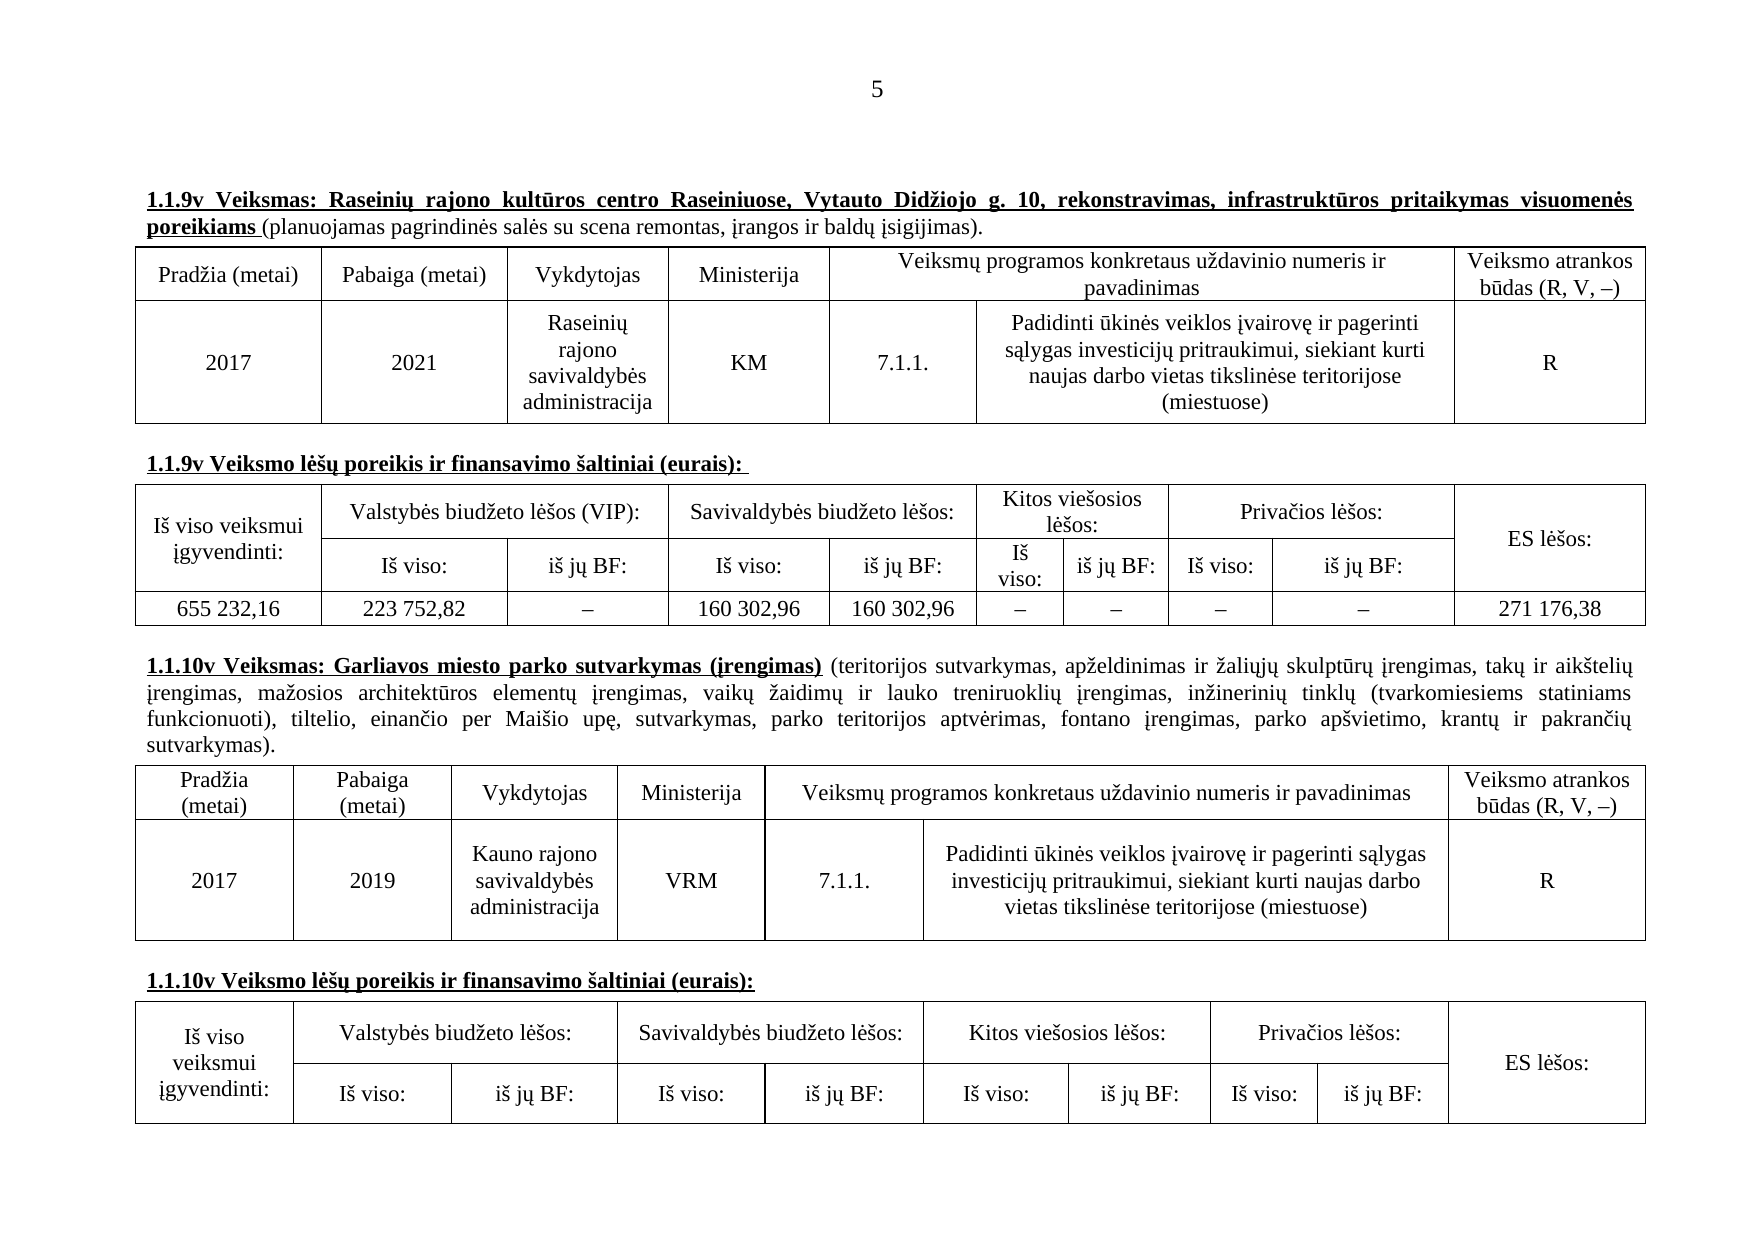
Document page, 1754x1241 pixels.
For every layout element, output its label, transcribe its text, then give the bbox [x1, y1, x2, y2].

table_cell [1652, 423, 1680, 484]
table_cell [128, 819, 135, 940]
table_cell [128, 625, 135, 765]
table_cell Padidinti ūkinės veiklos įvairovę ir pagerinti sąlygas investicijų pritraukimui, siekiant kurti naujas darbo vietas tikslinėse teritorijose (miestuose) [977, 301, 1454, 423]
table_cell iš jų BF: [1069, 1064, 1210, 1122]
table_cell ES lėšos: [1449, 1002, 1645, 1122]
table_cell ES lėšos: [1455, 485, 1645, 591]
table_cell Kitos viešosios lėšos: [977, 485, 1168, 537]
table_cell Padidinti ūkinės veiklos įvairovę ir pagerinti sąlygas investicijų pritraukimui, siekiant kurti naujas darbo vietas tikslinėse teritorijose (miestuose) [924, 820, 1448, 940]
table_cell [1646, 1063, 1652, 1122]
table_cell [1652, 591, 1680, 625]
table_cell Veiksmo atrankos būdas (R, V, –) [1449, 766, 1645, 819]
table_cell Pradžia (metai) [136, 766, 293, 819]
table_cell – [508, 592, 668, 625]
table_cell iš jų BF: [766, 1064, 923, 1122]
table_cell [128, 765, 135, 819]
table_cell Ministerija [669, 248, 829, 300]
table_cell [128, 423, 135, 484]
table_cell Veiksmų programos konkretaus uždavinio numeris ir pavadinimas [766, 766, 1448, 819]
table_cell 271 176,38 [1455, 592, 1645, 625]
table_cell Savivaldybės biudžeto lėšos: [669, 485, 976, 537]
table_cell 223 752,82 [322, 592, 507, 625]
table_cell Vykdytojas [452, 766, 617, 819]
table_cell Iš viso veiksmui įgyvendinti: [136, 1002, 293, 1122]
table_header [1652, 160, 1680, 246]
table_cell [1652, 1001, 1680, 1062]
table_cell [1652, 940, 1680, 1001]
table_cell [1646, 940, 1652, 1001]
table_cell – [977, 592, 1063, 625]
table_cell Vykdytojas [508, 248, 668, 300]
table_cell Iš viso: [294, 1064, 451, 1122]
table_cell [1652, 246, 1680, 300]
table_cell iš jų BF: [452, 1064, 617, 1122]
table_cell [1646, 484, 1652, 537]
table_cell 2021 [322, 301, 507, 423]
table_cell [1646, 819, 1652, 940]
table_cell iš jų BF: [1064, 539, 1168, 591]
table_cell [1652, 484, 1680, 537]
table_cell Pabaiga (metai) [294, 766, 451, 819]
table_cell Valstybės biudžeto lėšos (VIP): [322, 485, 668, 537]
table_cell [1646, 246, 1652, 300]
table_cell Veiksmų programos konkretaus uždavinio numeris ir pavadinimas [830, 248, 1454, 300]
table_cell Pabaiga (metai) [322, 248, 507, 300]
table_cell [1652, 1063, 1680, 1122]
table_cell 160 302,96 [830, 592, 976, 625]
table_cell Savivaldybės biudžeto lėšos: [618, 1002, 923, 1062]
table_cell 1.1.9v Veiksmo lėšų poreikis ir finansavimo šaltiniai (eurais): [135, 424, 1646, 484]
table_cell 2019 [294, 820, 451, 940]
table_cell [128, 484, 135, 537]
table_cell – [1273, 592, 1454, 625]
table_cell 2017 [136, 301, 321, 423]
table_cell [1646, 625, 1652, 765]
table_cell 2017 [136, 820, 293, 940]
table_cell R [1449, 820, 1645, 940]
table_cell [128, 591, 135, 625]
table_cell R [1455, 301, 1645, 423]
table_cell 1.1.10v Veiksmas: Garliavos miesto parko sutvarkymas (įrengimas) (teritorijos sutvarkymas, apželdinimas ir žaliųjų skulptūrų įrengimas, takų ir aikštelių įrengimas, mažosios architektūros elementų įrengimas, vaikų žaidimų ir lauko treniruoklių įrengimas, inžinerinių tinklų (tvarkomiesiems statiniams funkcionuoti), tiltelio, einančio per Maišio upę, sutvarkymas, parko teritorijos aptvėrimas, fontano įrengimas, parko apšvietimo, krantų ir pakrančių sutvarkymas). [135, 626, 1646, 765]
table_cell Kauno rajono savivaldybės administracija [452, 820, 617, 940]
table_cell – [1169, 592, 1272, 625]
table_cell iš jų BF: [1318, 1064, 1448, 1122]
table_cell [1652, 538, 1680, 591]
table_cell [128, 300, 135, 423]
table_cell [1652, 765, 1680, 819]
table_cell [1646, 423, 1652, 484]
table_cell 655 232,16 [136, 592, 321, 625]
table_cell [128, 940, 135, 1001]
table_cell Iš viso: [1169, 539, 1272, 591]
table_cell iš jų BF: [508, 539, 668, 591]
table_cell [1646, 1001, 1652, 1062]
table_cell [1646, 765, 1652, 819]
table_cell [1646, 538, 1652, 591]
table_cell Iš viso: [322, 539, 507, 591]
table_cell Valstybės biudžeto lėšos: [294, 1002, 617, 1062]
table_cell [128, 1001, 135, 1062]
table_cell Iš viso: [1211, 1064, 1317, 1122]
table_cell [1652, 625, 1680, 765]
table_cell [128, 538, 135, 591]
table_cell [1652, 300, 1680, 423]
table_cell Ministerija [618, 766, 764, 819]
table_cell Iš viso: [977, 539, 1063, 591]
table_cell Veiksmo atrankos būdas (R, V, –) [1455, 248, 1645, 300]
table_cell [1646, 591, 1652, 625]
table_cell iš jų BF: [830, 539, 976, 591]
table_cell Iš viso: [669, 539, 829, 591]
table_cell Iš viso: [924, 1064, 1068, 1122]
table_cell KM [669, 301, 829, 423]
table_cell [128, 1063, 135, 1122]
table_cell Privačios lėšos: [1169, 485, 1454, 537]
table_cell [1646, 300, 1652, 423]
table_cell [128, 246, 135, 300]
table_cell 7.1.1. [830, 301, 976, 423]
table_cell 160 302,96 [669, 592, 829, 625]
table_cell iš jų BF: [1273, 539, 1454, 591]
table_header [128, 160, 135, 246]
table_header [1646, 160, 1652, 246]
table_cell 7.1.1. [766, 820, 923, 940]
table_cell Iš viso: [618, 1064, 764, 1122]
table_cell Raseinių rajono savivaldybės administracija [508, 301, 668, 423]
table_cell 1.1.10v Veiksmo lėšų poreikis ir finansavimo šaltiniai (eurais): [135, 941, 1646, 1001]
table_cell Kitos viešosios lėšos: [924, 1002, 1210, 1062]
table_cell VRM [618, 820, 764, 940]
table_cell Iš viso veiksmui įgyvendinti: [136, 485, 321, 591]
table_cell – [1064, 592, 1168, 625]
table_cell Pradžia (metai) [136, 248, 321, 300]
table_header 1.1.9v Veiksmas: Raseinių rajono kultūros centro Raseiniuose, Vytauto Didžiojo g. 10, rekonstravimas, infrastruktūros pritaikymas visuomenės poreikiams (planuojamas pagrindinės salės su scena remontas, įrangos ir baldų įsigijimas). [135, 160, 1646, 246]
table_cell Privačios lėšos: [1211, 1002, 1448, 1062]
table_cell [1652, 819, 1680, 940]
